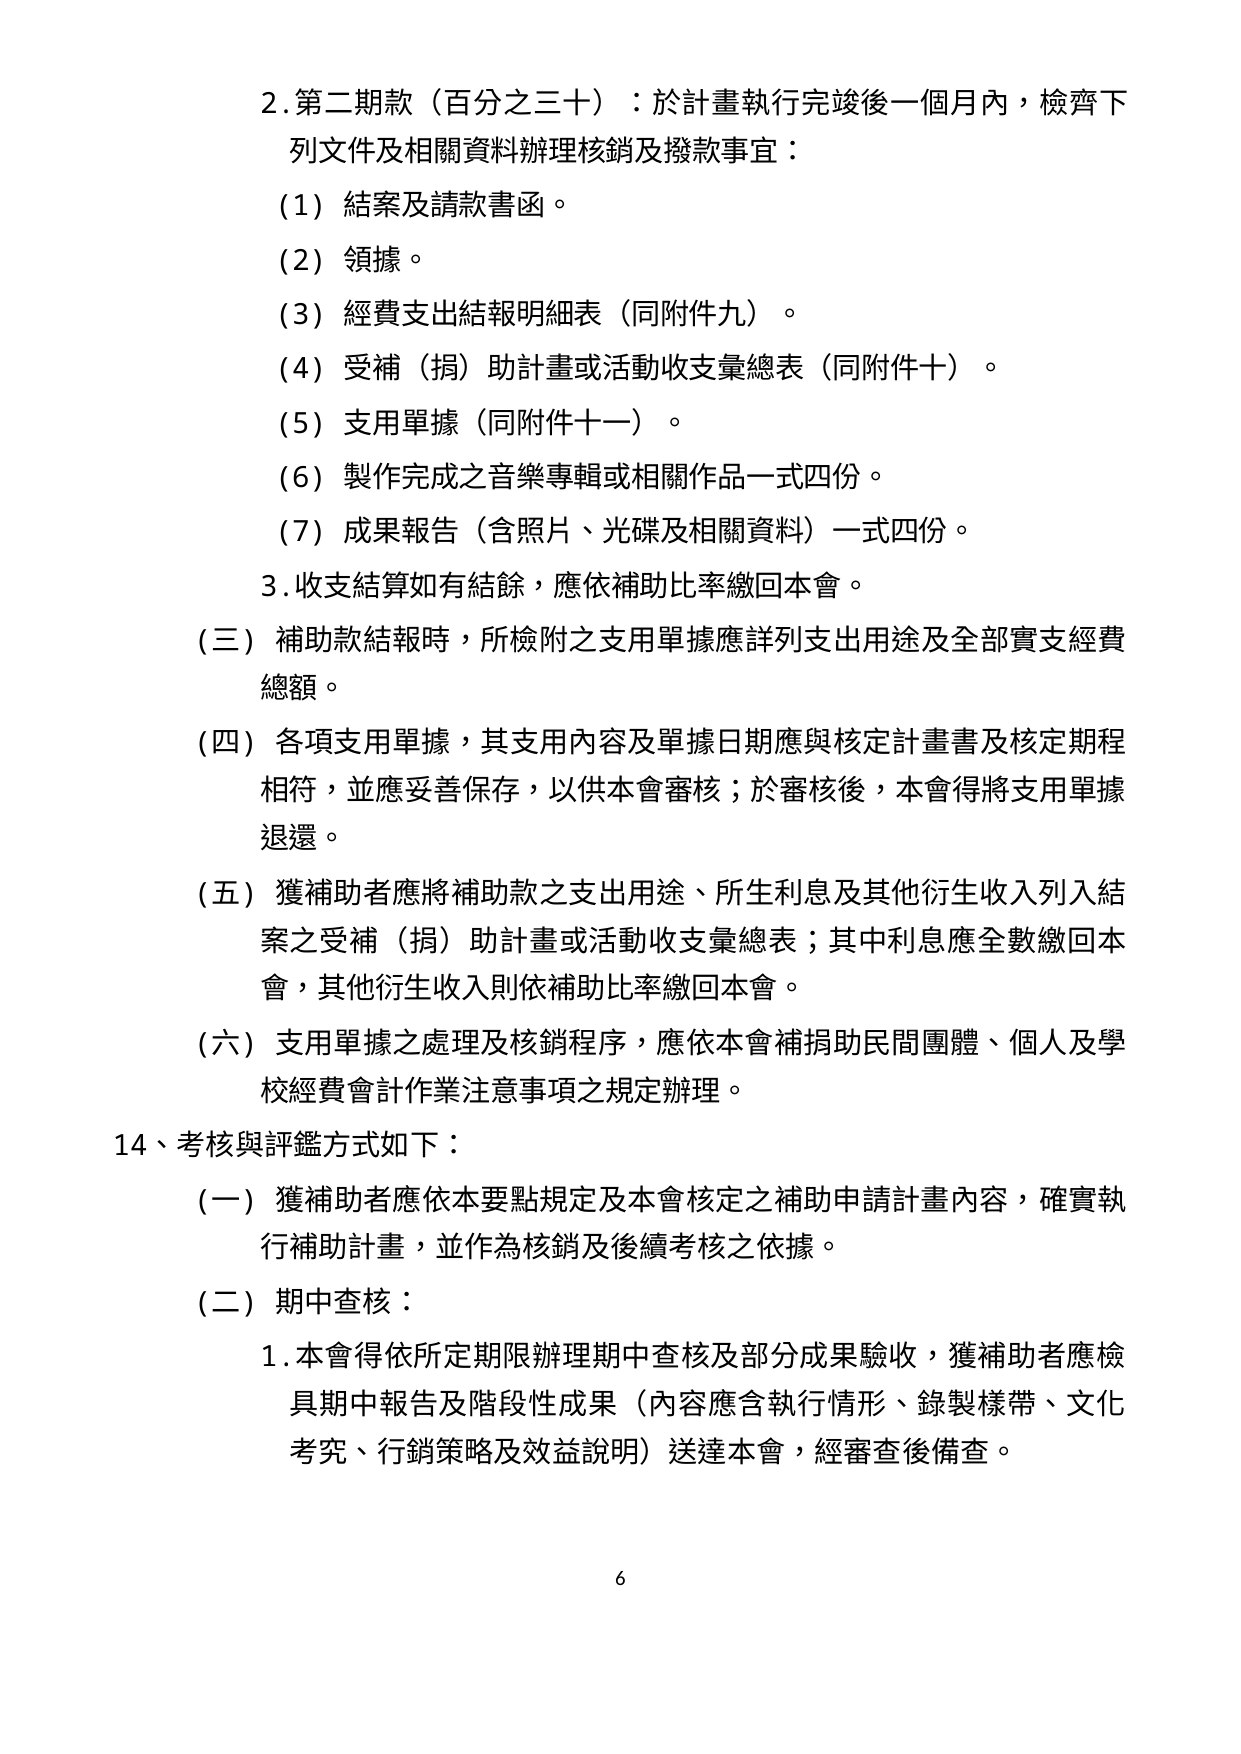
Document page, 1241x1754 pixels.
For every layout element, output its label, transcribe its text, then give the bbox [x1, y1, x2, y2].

list 成果報告（含照片、光碟及相關資料）一式四份。 [275, 503, 1128, 551]
list 結案及請款書函。 [275, 177, 1128, 225]
list 製作完成之音樂專輯或相關作品一式四份。 [275, 449, 1128, 497]
list 支用單據（同附件十一）。 [275, 395, 1128, 443]
list 受補（捐）助計畫或活動收支彙總表（同附件十）。 [275, 340, 1128, 388]
list 考核與評鑑方式如下： [112, 1117, 1128, 1165]
list 支用單據之處理及核銷程序，應依本會補捐助民間團體、個人及學校經費會計作業注意事項之規定辦理。 [193, 1015, 1128, 1111]
list 收支結算如有結餘，應依補助比率繳回本會。 [260, 558, 1128, 606]
list 獲補助者應依本要點規定及本會核定之補助申請計畫內容，確實執行補助計畫，並作為核銷及後續考核之依據。 [193, 1172, 1128, 1267]
list 領據。 [275, 232, 1128, 279]
list 各項支用單據，其支用內容及單據日期應與核定計畫書及核定期程相符，並應妥善保存，以供本會審核；於審核後，本會得將支用單據退還。 [193, 714, 1128, 858]
list 第二期款（百分之三十）：於計畫執行完竣後一個月內，檢齊下列文件及相關資料辦理核銷及撥款事宜： [260, 75, 1128, 171]
list 補助款結報時，所檢附之支用單據應詳列支出用途及全部實支經費總額。 [193, 612, 1128, 708]
list 本會得依所定期限辦理期中查核及部分成果驗收，獲補助者應檢具期中報告及階段性成果（內容應含執行情形、錄製樣帶、文化考究、行銷策略及效益說明）送達本會，經審查後備查。 [260, 1328, 1128, 1472]
list 經費支出結報明細表（同附件九）。 [275, 286, 1128, 334]
list 獲補助者應將補助款之支出用途、所生利息及其他衍生收入列入結案之受補（捐）助計畫或活動收支彙總表；其中利息應全數繳回本會，其他衍生收入則依補助比率繳回本會。 [193, 865, 1128, 1008]
list 期中查核： [193, 1274, 1128, 1322]
